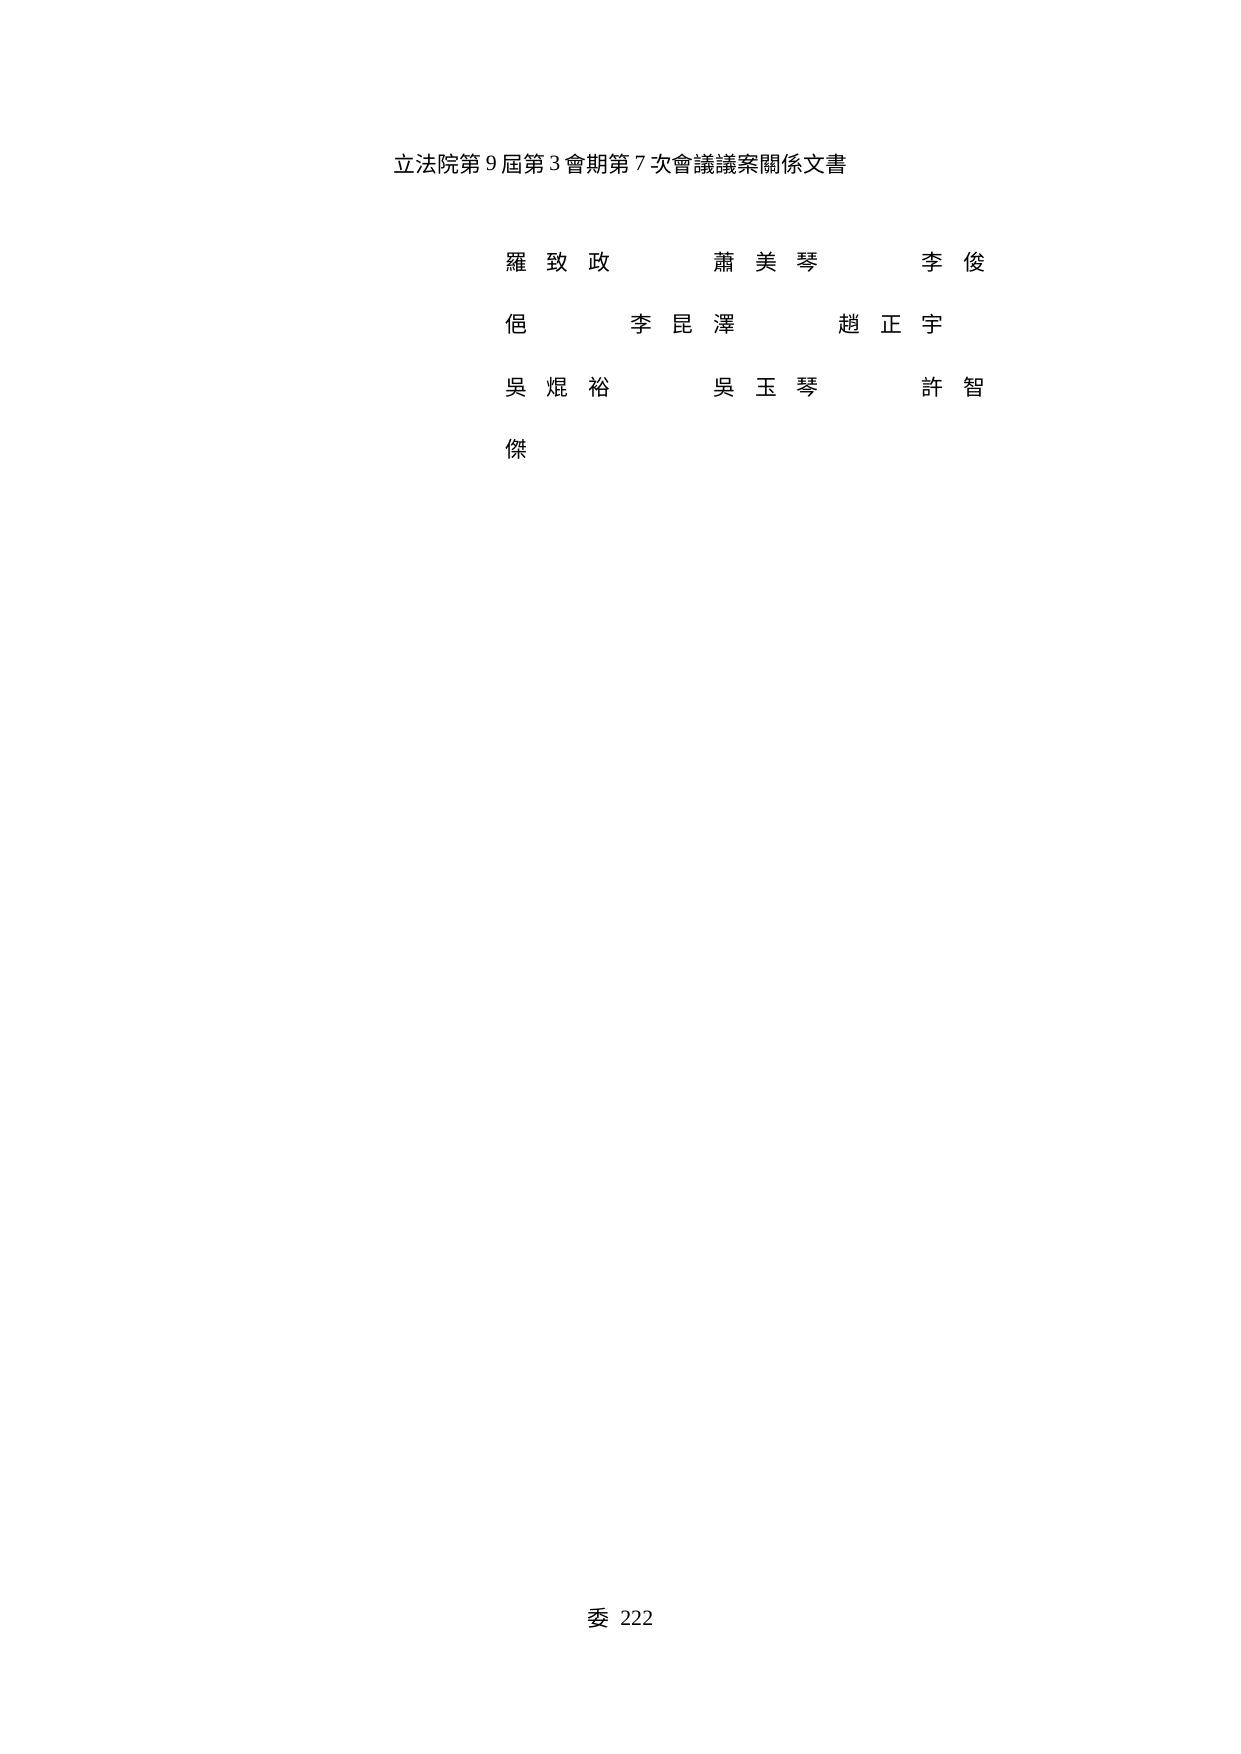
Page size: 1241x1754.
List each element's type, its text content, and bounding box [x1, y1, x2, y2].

text 羅致政 蕭美琴 李俊俋 李昆澤 趙正宇 吳焜裕 吳玉琴 許智傑 [403, 219, 1012, 469]
